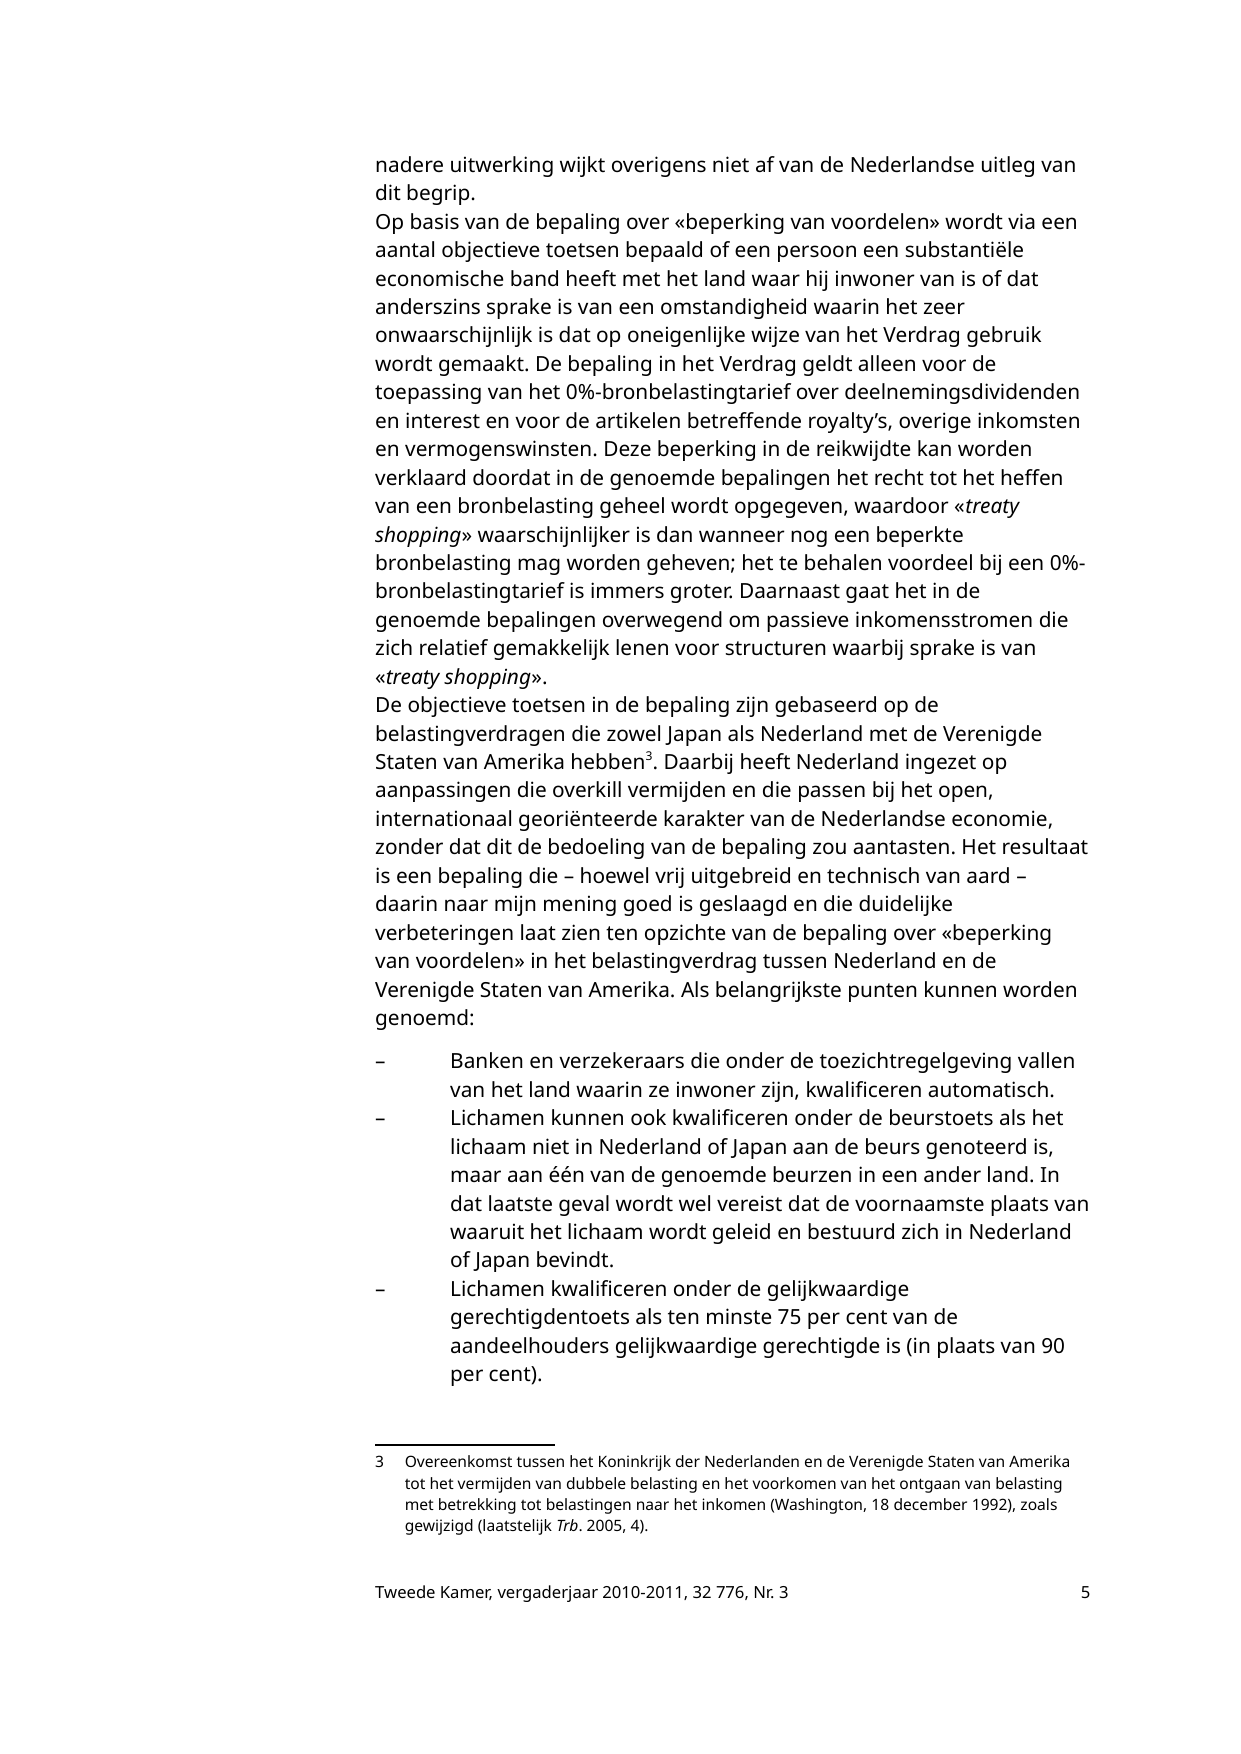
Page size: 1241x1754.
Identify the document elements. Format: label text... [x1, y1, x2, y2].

text De objectieve toetsen in de bepaling zijn gebaseerd op de belastingverdragen die zowel Japan als Nederland met de Verenigde Staten van Amerika hebben. Daarbij heeft Nederland ingezet op aanpassingen die overkill vermijden en die passen bij het open, internationaal georiënteerde karakter van de Nederlandse economie, zonder dat dit de bedoeling van de bepaling zou aantasten. Het resultaat is een bepaling die – hoewel vrij uitgebreid en technisch van aard – daarin naar mijn mening goed is geslaagd en die duidelijke verbeteringen laat zien ten opzichte van de bepaling over «beperking van voordelen» in het belastingverdrag tussen Nederland en de Verenigde Staten van Amerika. Als belangrijkste punten kunnen worden genoemd: [375, 747, 1090, 1088]
text Overeenkomst tussen het Koninkrijk der Nederlanden en de Verenigde Staten van Amerika tot het vermijden van dubbele belasting en het voorkomen van het ontgaan van belasting met betrekking tot belastingen naar het inkomen (Washington, 18 december 1992), zoals gewijzigd (laatstelijk Trb. 2005, 4). [375, 1394, 1090, 1536]
list Banken en verzekeraars die onder de toezichtregelgeving vallen van het land waarin ze inwoner zijn, kwalificeren automatisch. [375, 1103, 1090, 1160]
list Lichamen kwalificeren onder de gelijkwaardige gerechtigdentoets als ten minste 75 per cent van de aandeelhouders gelijkwaardige gerechtigde is (in plaats van 90 per cent). [375, 1331, 1090, 1359]
text Voor Nederland is het inzetten van zowel een «main purpose» test als een bepaling over «beperking van voordelen» te zwaar. «Treaty shopping» kan wat Nederland betreft worden voorkomen door elk van beide benaderingen op zichzelf. In de relatie met Japan heeft de bepaling over «beperking van voordelen» de voorkeur. Dit heeft te maken met de omvang van de handels- en investeringsstromen tussen Japan naar Nederland die bij een transactiegerichte benadering meer onzekerheid zou opleveren. Uiteindelijk is Nederland erin geslaagd Japan ervan te overtuigen dat het niet noodzakelijk is naast een bepaling over «beperking van voordelen» ook een «main purpose» test in het Verdrag op te nemen. Wel is op verzoek van Japan in de artikelen over dividenden, interest, royalty’s en overige inkomsten een nadere uitwerking opgenomen van het begrip «uiteindelijk gerechtigde». Deze nadere uitwerking wijkt overigens niet af van de Nederlandse uitleg van dit begrip. [375, 150, 1090, 264]
list Lichamen kunnen ook kwalificeren onder de beurstoets als het lichaam niet in Nederland of Japan aan de beurs genoteerd is, maar aan één van de genoemde beurzen in een ander land. In dat laatste geval wordt wel vereist dat de voornaamste plaats van waaruit het lichaam wordt geleid en bestuurd zich in Nederland of Japan bevindt. [375, 1160, 1090, 1331]
text Op basis van de bepaling over «beperking van voordelen» wordt via een aantal objectieve toetsen bepaald of een persoon een substantiële economische band heeft met het land waar hij inwoner van is of dat anderszins sprake is van een omstandigheid waarin het zeer onwaarschijnlijk is dat op oneigenlijke wijze van het Verdrag gebruik wordt gemaakt. De bepaling in het Verdrag geldt alleen voor de toepassing van het 0%-bronbelastingtarief over deelnemingsdividenden en interest en voor de artikelen betreffende royalty’s, overige inkomsten en vermogenswinsten. Deze beperking in de reikwijdte kan worden verklaard doordat in de genoemde bepalingen het recht tot het heffen van een bronbelasting geheel wordt opgegeven, waardoor «treaty shopping» waarschijnlijker is dan wanneer nog een beperkte bronbelasting mag worden geheven; het te behalen voordeel bij een 0%-bronbelastingtarief is immers groter. Daarnaast gaat het in de genoemde bepalingen overwegend om passieve inkomensstromen die zich relatief gemakkelijk lenen voor structuren waarbij sprake is van «treaty shopping». [375, 264, 1090, 747]
